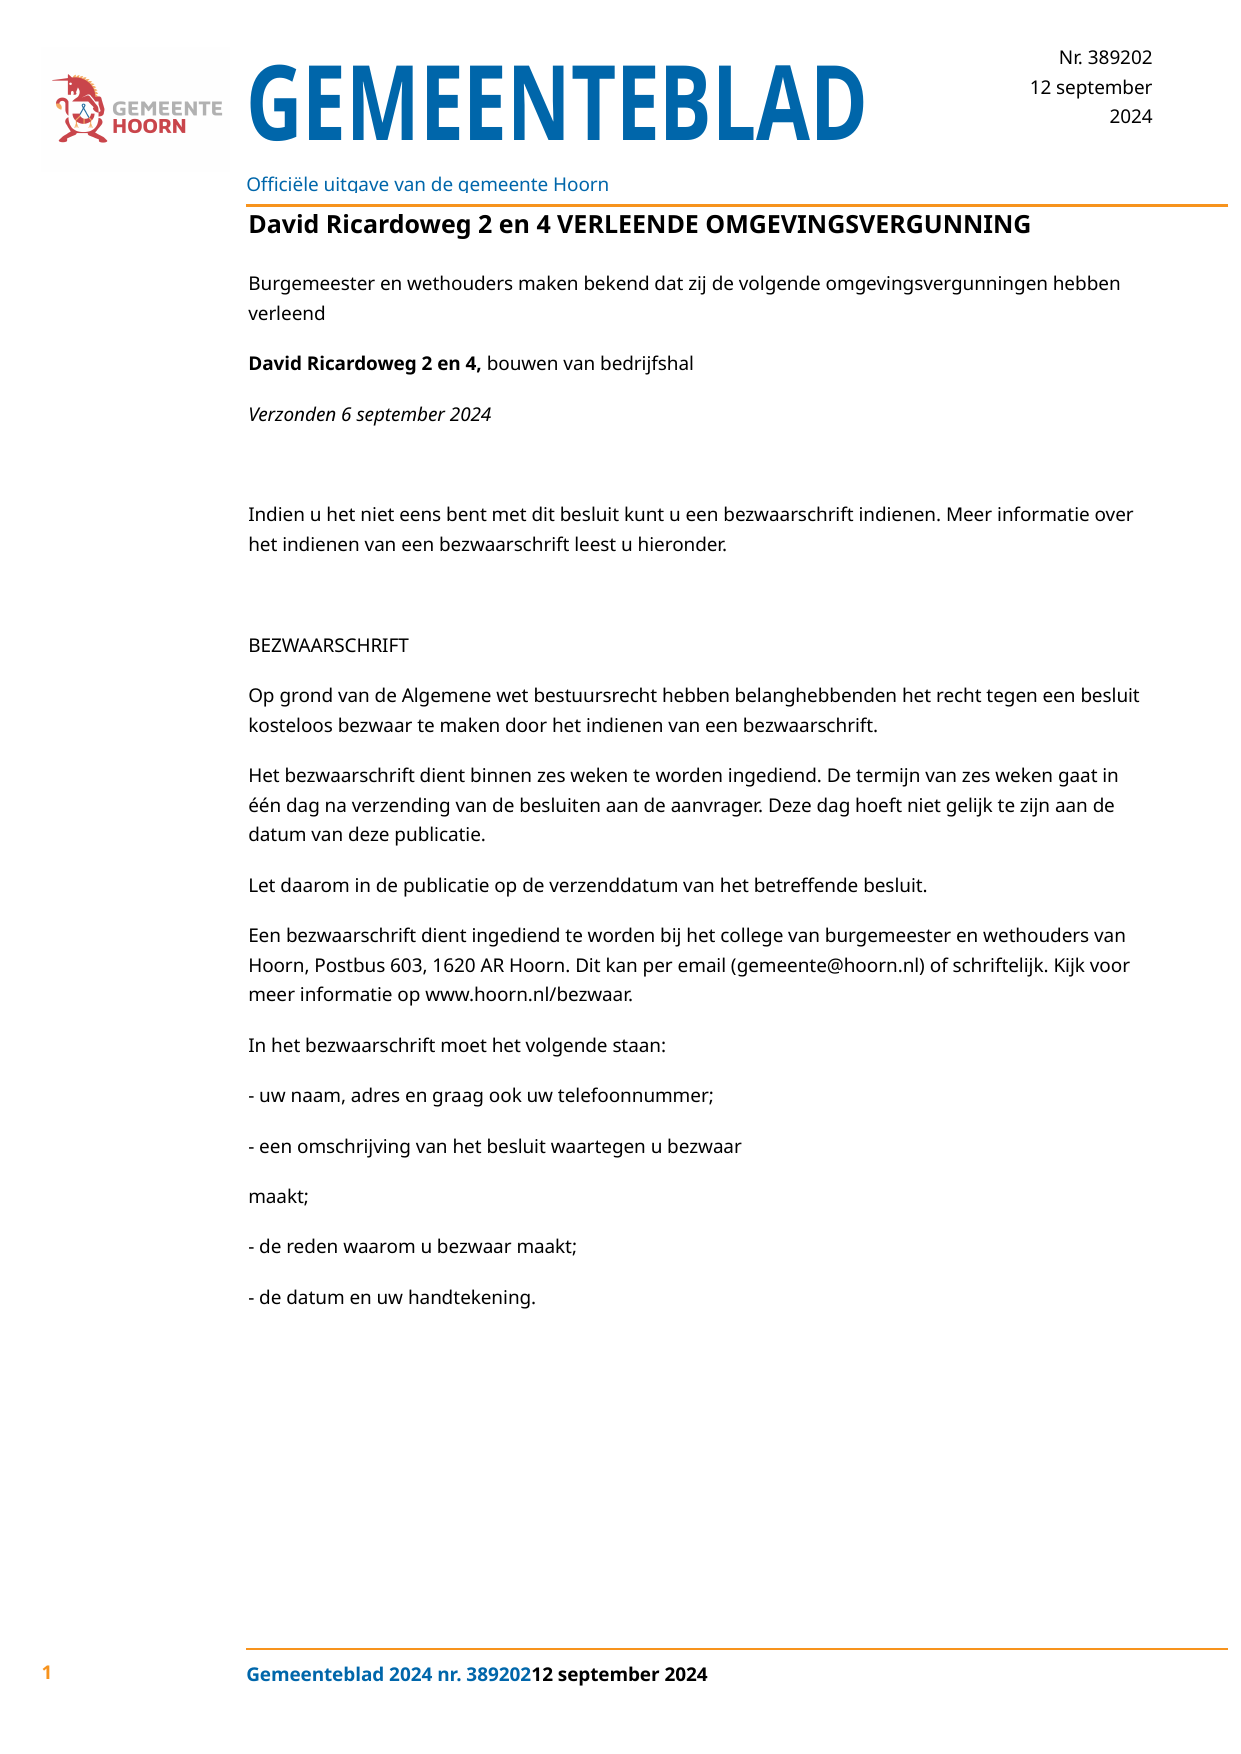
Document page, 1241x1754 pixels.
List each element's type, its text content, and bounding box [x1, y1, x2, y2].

text Let daarom in de publicatie op de verzenddatum van het betreffende besluit. [248, 872, 1152, 898]
text BEZWAARSCHRIFT [248, 632, 1152, 658]
text - een omschrijving van het besluit waartegen u bezwaar [248, 1133, 1152, 1158]
text Een bezwaarschrift dient ingediend te worden bij het college van burgemeester en wethouders van Hoorn, Postbus 603, 1620 AR Hoorn. Dit kan per email (gemeente@hoorn.nl) of schriftelijk. Kijk voor meer informatie op www.hoorn.nl/bezwaar. [248, 922, 1152, 1007]
text - de datum en uw handtekening. [248, 1284, 1152, 1310]
text maakt; [248, 1183, 1152, 1209]
text - uw naam, adres en graag ook uw telefoonnummer; [248, 1082, 1152, 1108]
text Burgemeester en wethouders maken bekend dat zij de volgende omgevingsvergunningen hebben verleend [248, 270, 1152, 326]
text - de reden waarom u bezwaar maakt; [248, 1234, 1152, 1259]
text David Ricardoweg 2 en 4, bouwen van bedrijfshal [248, 350, 1152, 376]
text Het bezwaarschrift dient binnen zes weken te worden ingediend. De termijn van zes weken gaat in één dag na verzending van de besluiten aan de aanvrager. Deze dag hoeft niet gelijk te zijn aan de datum van deze publicatie. [248, 762, 1152, 847]
text Indien u het niet eens bent met dit besluit kunt u een bezwaarschrift indienen. Meer informatie over het indienen van een bezwaarschrift leest u hieronder. [248, 502, 1152, 557]
text Op grond van de Algemene wet bestuursrecht hebben belanghebbenden het recht tegen een besluit kosteloos bezwaar te maken door het indienen van een bezwaarschrift. [248, 682, 1152, 738]
text Verzonden 6 september 2024 [248, 401, 1152, 426]
text David Ricardoweg 2 en 4 VERLEENDE OMGEVINGSVERGUNNING [248, 207, 1152, 241]
picture [41, 47, 231, 172]
text In het bezwaarschrift moet het volgende staan: [248, 1032, 1152, 1058]
